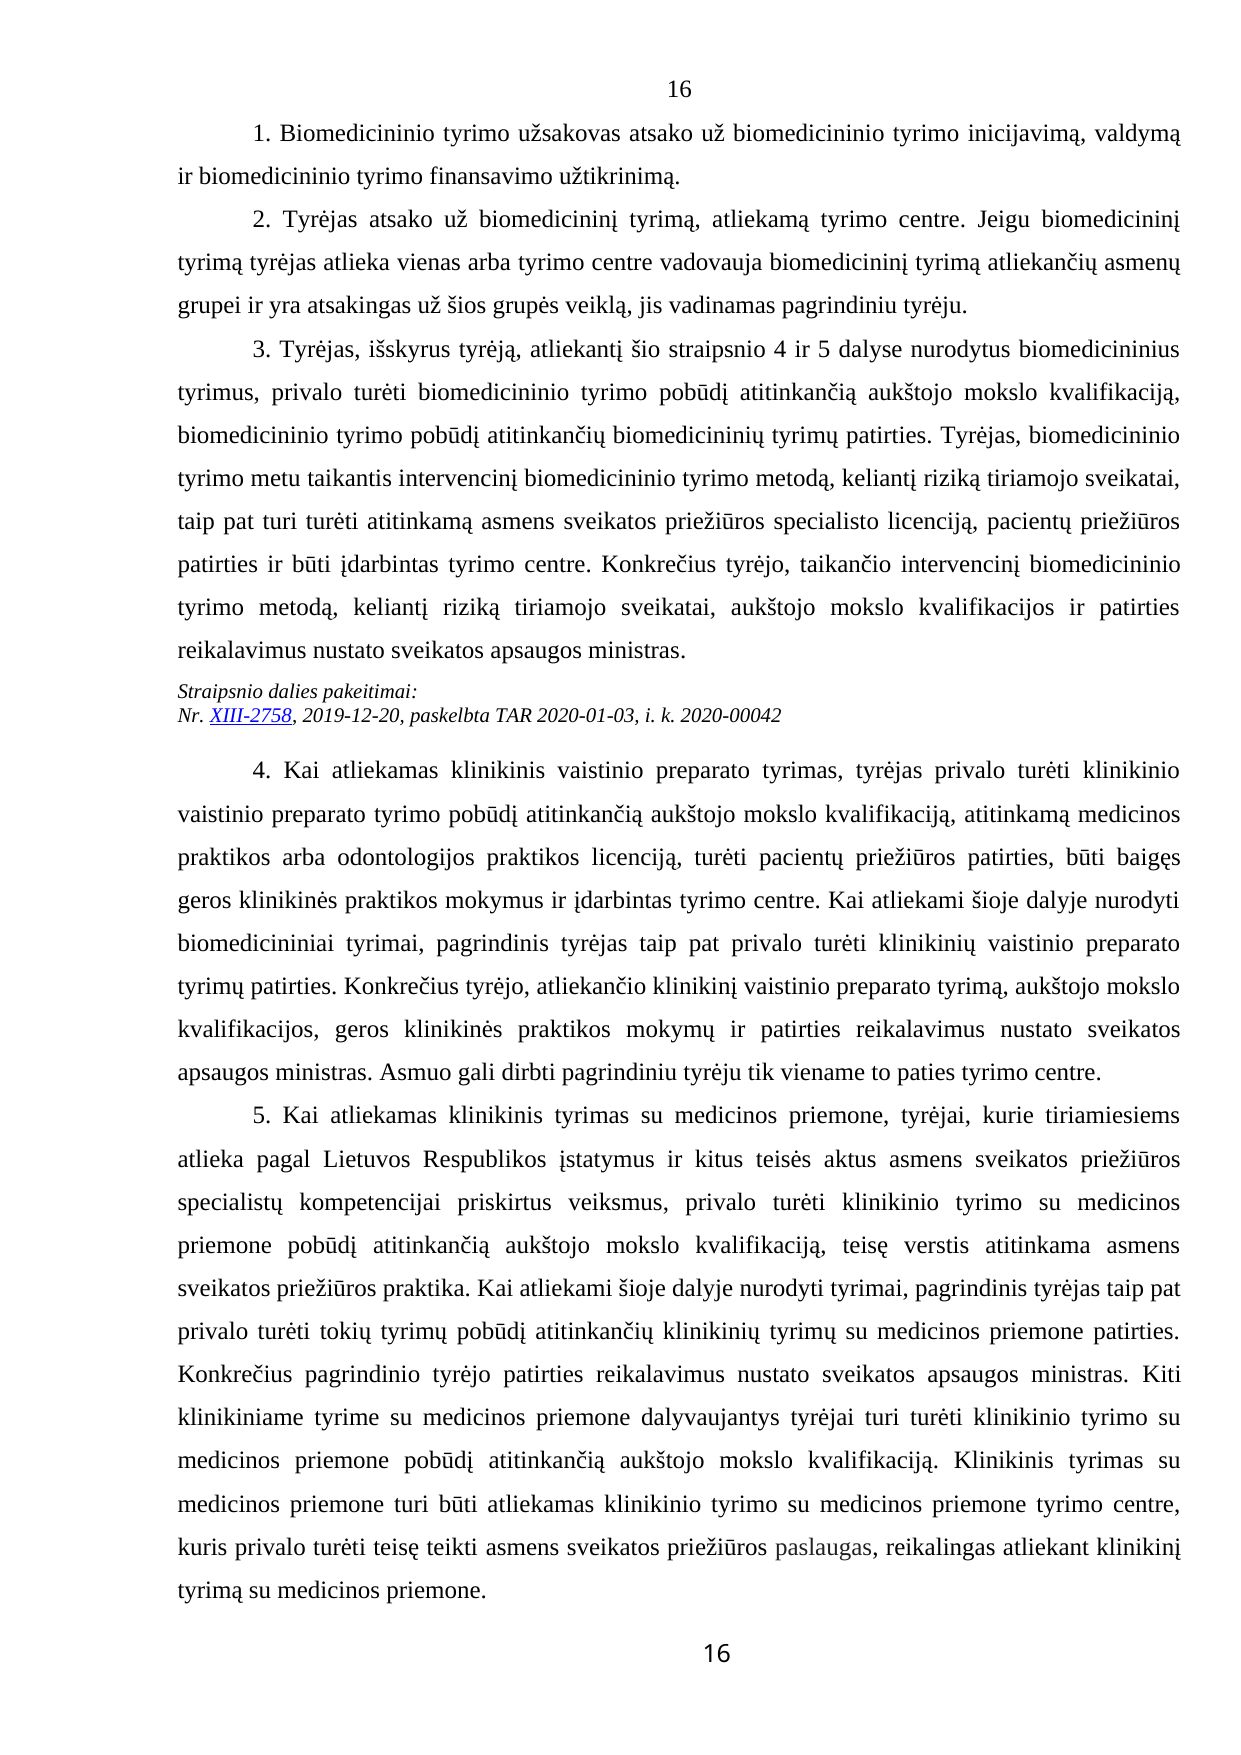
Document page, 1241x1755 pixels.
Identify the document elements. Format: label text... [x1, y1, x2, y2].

text 3. Tyrėjas, išskyrus tyrėją, atliekantį šio straipsnio 4 ir 5 dalyse nurodytus biomedicininius tyrimus, privalo turėti biomedicininio tyrimo pobūdį atitinkančią aukštojo mokslo kvalifikaciją, biomedicininio tyrimo pobūdį atitinkančių biomedicininių tyrimų patirties. Tyrėjas, biomedicininio tyrimo metu taikantis intervencinį biomedicininio tyrimo metodą, keliantį riziką tiriamojo sveikatai, taip pat turi turėti atitinkamą asmens sveikatos priežiūros specialisto licenciją, pacientų priežiūros patirties ir būti įdarbintas tyrimo centre. Konkrečius tyrėjo, taikančio intervencinį biomedicininio tyrimo metodą, keliantį riziką tiriamojo sveikatai, aukštojo mokslo kvalifikacijos ir patirties reikalavimus nustato sveikatos apsaugos ministras. [177, 334, 1181, 664]
text Nr. XIII-2758, 2019-12-20, paskelbta TAR 2020-01-03, i. k. 2020-00042 [177, 703, 1181, 727]
text 2. Tyrėjas atsako už biomedicininį tyrimą, atliekamą tyrimo centre. Jeigu biomedicininį tyrimą tyrėjas atlieka vienas arba tyrimo centre vadovauja biomedicininį tyrimą atliekančių asmenų grupei ir yra atsakingas už šios grupės veiklą, jis vadinamas pagrindiniu tyrėju. [177, 204, 1181, 319]
text Straipsnio dalies pakeitimai: [177, 679, 1181, 703]
text 1. Biomedicininio tyrimo užsakovas atsako už biomedicininio tyrimo inicijavimą, valdymą ir biomedicininio tyrimo finansavimo užtikrinimą. [177, 118, 1181, 190]
text 5. Kai atliekamas klinikinis tyrimas su medicinos priemone, tyrėjai, kurie tiriamiesiems atlieka pagal Lietuvos Respublikos įstatymus ir kitus teisės aktus asmens sveikatos priežiūros specialistų kompetencijai priskirtus veiksmus, privalo turėti klinikinio tyrimo su medicinos priemone pobūdį atitinkančią aukštojo mokslo kvalifikaciją, teisę verstis atitinkama asmens sveikatos priežiūros praktika. Kai atliekami šioje dalyje nurodyti tyrimai, pagrindinis tyrėjas taip pat privalo turėti tokių tyrimų pobūdį atitinkančių klinikinių tyrimų su medicinos priemone patirties. Konkrečius pagrindinio tyrėjo patirties reikalavimus nustato sveikatos apsaugos ministras. Kiti klinikiniame tyrime su medicinos priemone dalyvaujantys tyrėjai turi turėti klinikinio tyrimo su medicinos priemone pobūdį atitinkančią aukštojo mokslo kvalifikaciją. Klinikinis tyrimas su medicinos priemone turi būti atliekamas klinikinio tyrimo su medicinos priemone tyrimo centre, kuris privalo turėti teisę teikti asmens sveikatos priežiūros paslaugas, reikalingas atliekant klinikinį tyrimą su medicinos priemone. [177, 1101, 1181, 1604]
text 4. Kai atliekamas klinikinis vaistinio preparato tyrimas, tyrėjas privalo turėti klinikinio vaistinio preparato tyrimo pobūdį atitinkančią aukštojo mokslo kvalifikaciją, atitinkamą medicinos praktikos arba odontologijos praktikos licenciją, turėti pacientų priežiūros patirties, būti baigęs geros klinikinės praktikos mokymus ir įdarbintas tyrimo centre. Kai atliekami šioje dalyje nurodyti biomedicininiai tyrimai, pagrindinis tyrėjas taip pat privalo turėti klinikinių vaistinio preparato tyrimų patirties. Konkrečius tyrėjo, atliekančio klinikinį vaistinio preparato tyrimą, aukštojo mokslo kvalifikacijos, geros klinikinės praktikos mokymų ir patirties reikalavimus nustato sveikatos apsaugos ministras. Asmuo gali dirbti pagrindiniu tyrėju tik viename to paties tyrimo centre. [177, 756, 1181, 1086]
